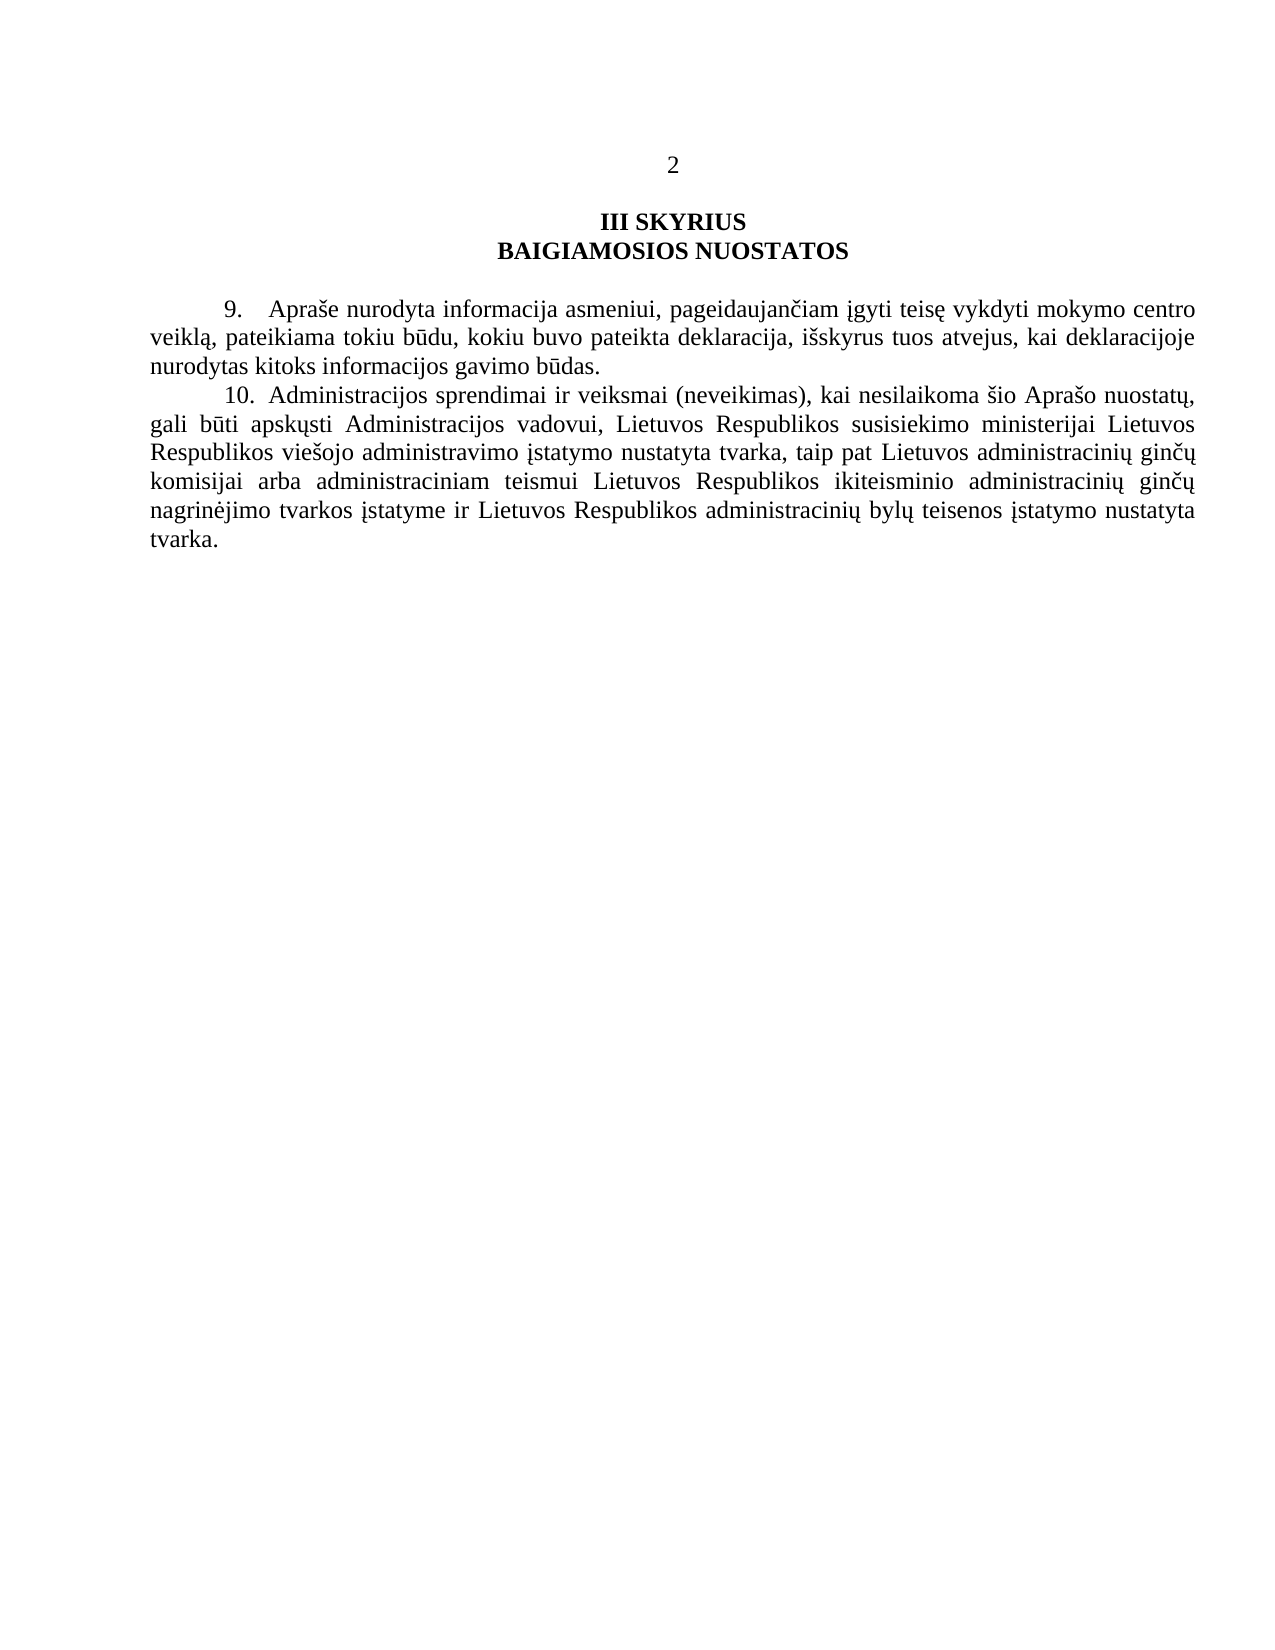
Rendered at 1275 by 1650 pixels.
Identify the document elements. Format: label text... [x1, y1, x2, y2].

text BAIGIAMOSIOS NUOSTATOS [150, 236, 1196, 265]
text 10. Administracijos sprendimai ir veiksmai (neveikimas), kai nesilaikoma šio Aprašo nuostatų, gali būti apskųsti Administracijos vadovui, Lietuvos Respublikos susisiekimo ministerijai Lietuvos Respublikos viešojo administravimo įstatymo nustatyta tvarka, taip pat Lietuvos administracinių ginčų komisijai arba administraciniam teismui Lietuvos Respublikos ikiteisminio administracinių ginčų nagrinėjimo tvarkos įstatyme ir Lietuvos Respublikos administracinių bylų teisenos įstatymo nustatyta tvarka. [150, 380, 1196, 552]
text III SKYRIUS [150, 207, 1196, 236]
text 9. Apraše nurodyta informacija asmeniui, pageidaujančiam įgyti teisę vykdyti mokymo centro veiklą, pateikiama tokiu būdu, kokiu buvo pateikta deklaracija, išskyrus tuos atvejus, kai deklaracijoje nurodytas kitoks informacijos gavimo būdas. [150, 294, 1196, 380]
